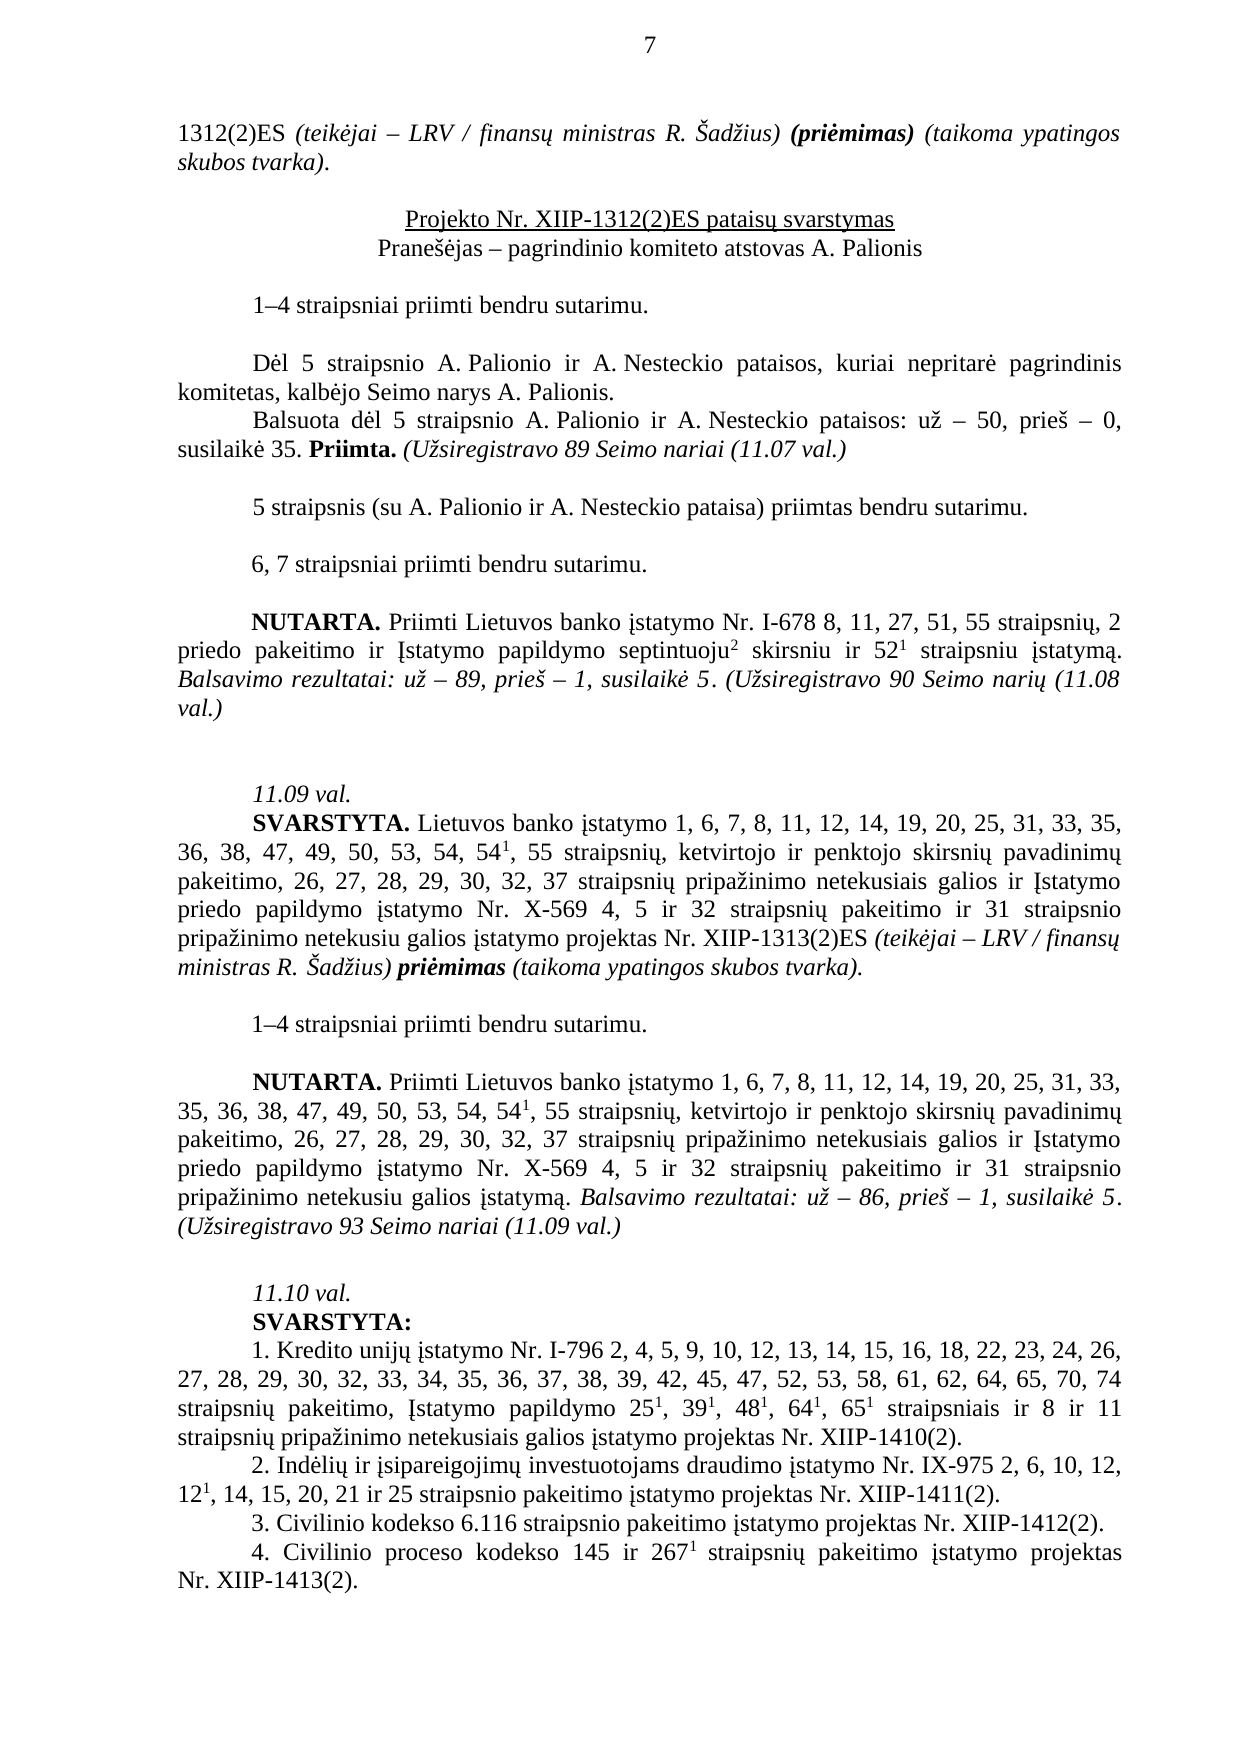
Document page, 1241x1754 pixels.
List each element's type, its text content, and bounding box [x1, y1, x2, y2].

text Dėl 5 straipsnio A. Palionio ir A. Nesteckio pataisos, kuriai nepritarė pagrindinis komitetas, kalbėjo Seimo narys A. Palionis. [177, 348, 1122, 406]
text SVARSTYTA. Lietuvos banko įstatymo 1, 6, 7, 8, 11, 12, 14, 19, 20, 25, 31, 33, 35, 36, 38, 47, 49, 50, 53, 54, 541, 55 straipsnių, ketvirtojo ir penktojo skirsnių pavadinimų pakeitimo, 26, 27, 28, 29, 30, 32, 37 straipsnių pripažinimo netekusiais galios ir Įstatymo priedo papildymo įstatymo Nr. X-569 4, 5 ir 32 straipsnių pakeitimo ir 31 straipsnio pripažinimo netekusiu galios įstatymo projektas Nr. XIIP-1313(2)ES (teikėjai – LRV / finansų ministras R. Šadžius) priėmimas (taikoma ypatingos skubos tvarka). [177, 808, 1122, 981]
text Pranešėjas – pagrindinio komiteto atstovas A. Palionis [177, 233, 1122, 262]
subtitle Projekto Nr. XIIP-1312(2)ES pataisų svarstymas [177, 204, 1122, 233]
text Balsuota dėl 5 straipsnio A. Palionio ir A. Nesteckio pataisos: už – 50, prieš – 0, susilaikė 35. Priimta. (Užsiregistravo 89 Seimo nariai (11.07 val.) [177, 406, 1122, 463]
text 6, 7 straipsniai priimti bendru sutarimu. [177, 549, 1122, 578]
text 3. Civilinio kodekso 6.116 straipsnio pakeitimo įstatymo projektas Nr. XIIP-1412(2). [177, 1508, 1122, 1537]
text 2. Indėlių ir įsipareigojimų investuotojams draudimo įstatymo Nr. IX-975 2, 6, 10, 12, 121, 14, 15, 20, 21 ir 25 straipsnio pakeitimo įstatymo projektas Nr. XIIP-1411(2). [177, 1450, 1122, 1508]
text NUTARTA. Priimti Lietuvos banko įstatymo Nr. I-678 8, 11, 27, 51, 55 straipsnių, 2 priedo pakeitimo ir Įstatymo papildymo septintuoju2 skirsniu ir 521 straipsniu įstatymą. Balsavimo rezultatai: už – 89, prieš – 1, susilaikė 5. (Užsiregistravo 90 Seimo narių (11.08 val.) [177, 607, 1122, 722]
text 4. Civilinio proceso kodekso 145 ir 2671 straipsnių pakeitimo įstatymo projektas Nr. XIIP-1413(2). [177, 1537, 1122, 1594]
text 11.10 val. [177, 1278, 1122, 1307]
text 1. Kredito unijų įstatymo Nr. I-796 2, 4, 5, 9, 10, 12, 13, 14, 15, 16, 18, 22, 23, 24, 26, 27, 28, 29, 30, 32, 33, 34, 35, 36, 37, 38, 39, 42, 45, 47, 52, 53, 58, 61, 62, 64, 65, 70, 74 straipsnių pakeitimo, Įstatymo papildymo 251, 391, 481, 641, 651 straipsniais ir 8 ir 11 straipsnių pripažinimo netekusiais galios įstatymo projektas Nr. XIIP-1410(2). [177, 1335, 1122, 1450]
text SVARSTYTA: [177, 1307, 1122, 1335]
text 5 straipsnis (su A. Palionio ir A. Nesteckio pataisa) priimtas bendru sutarimu. [177, 492, 1122, 521]
text NUTARTA. Priimti Lietuvos banko įstatymo 1, 6, 7, 8, 11, 12, 14, 19, 20, 25, 31, 33, 35, 36, 38, 47, 49, 50, 53, 54, 541, 55 straipsnių, ketvirtojo ir penktojo skirsnių pavadinimų pakeitimo, 26, 27, 28, 29, 30, 32, 37 straipsnių pripažinimo netekusiais galios ir Įstatymo priedo papildymo įstatymo Nr. X-569 4, 5 ir 32 straipsnių pakeitimo ir 31 straipsnio pripažinimo netekusiu galios įstatymą. Balsavimo rezultatai: už – 86, prieš – 1, susilaikė 5. (Užsiregistravo 93 Seimo nariai (11.09 val.) [177, 1067, 1122, 1239]
text 1312(2)ES (teikėjai – LRV / finansų ministras R. Šadžius) (priėmimas) (taikoma ypatingos skubos tvarka). [177, 118, 1122, 176]
text 1–4 straipsniai priimti bendru sutarimu. [177, 291, 1122, 319]
text 1–4 straipsniai priimti bendru sutarimu. [177, 1009, 1122, 1038]
text 11.09 val. [177, 779, 1122, 808]
